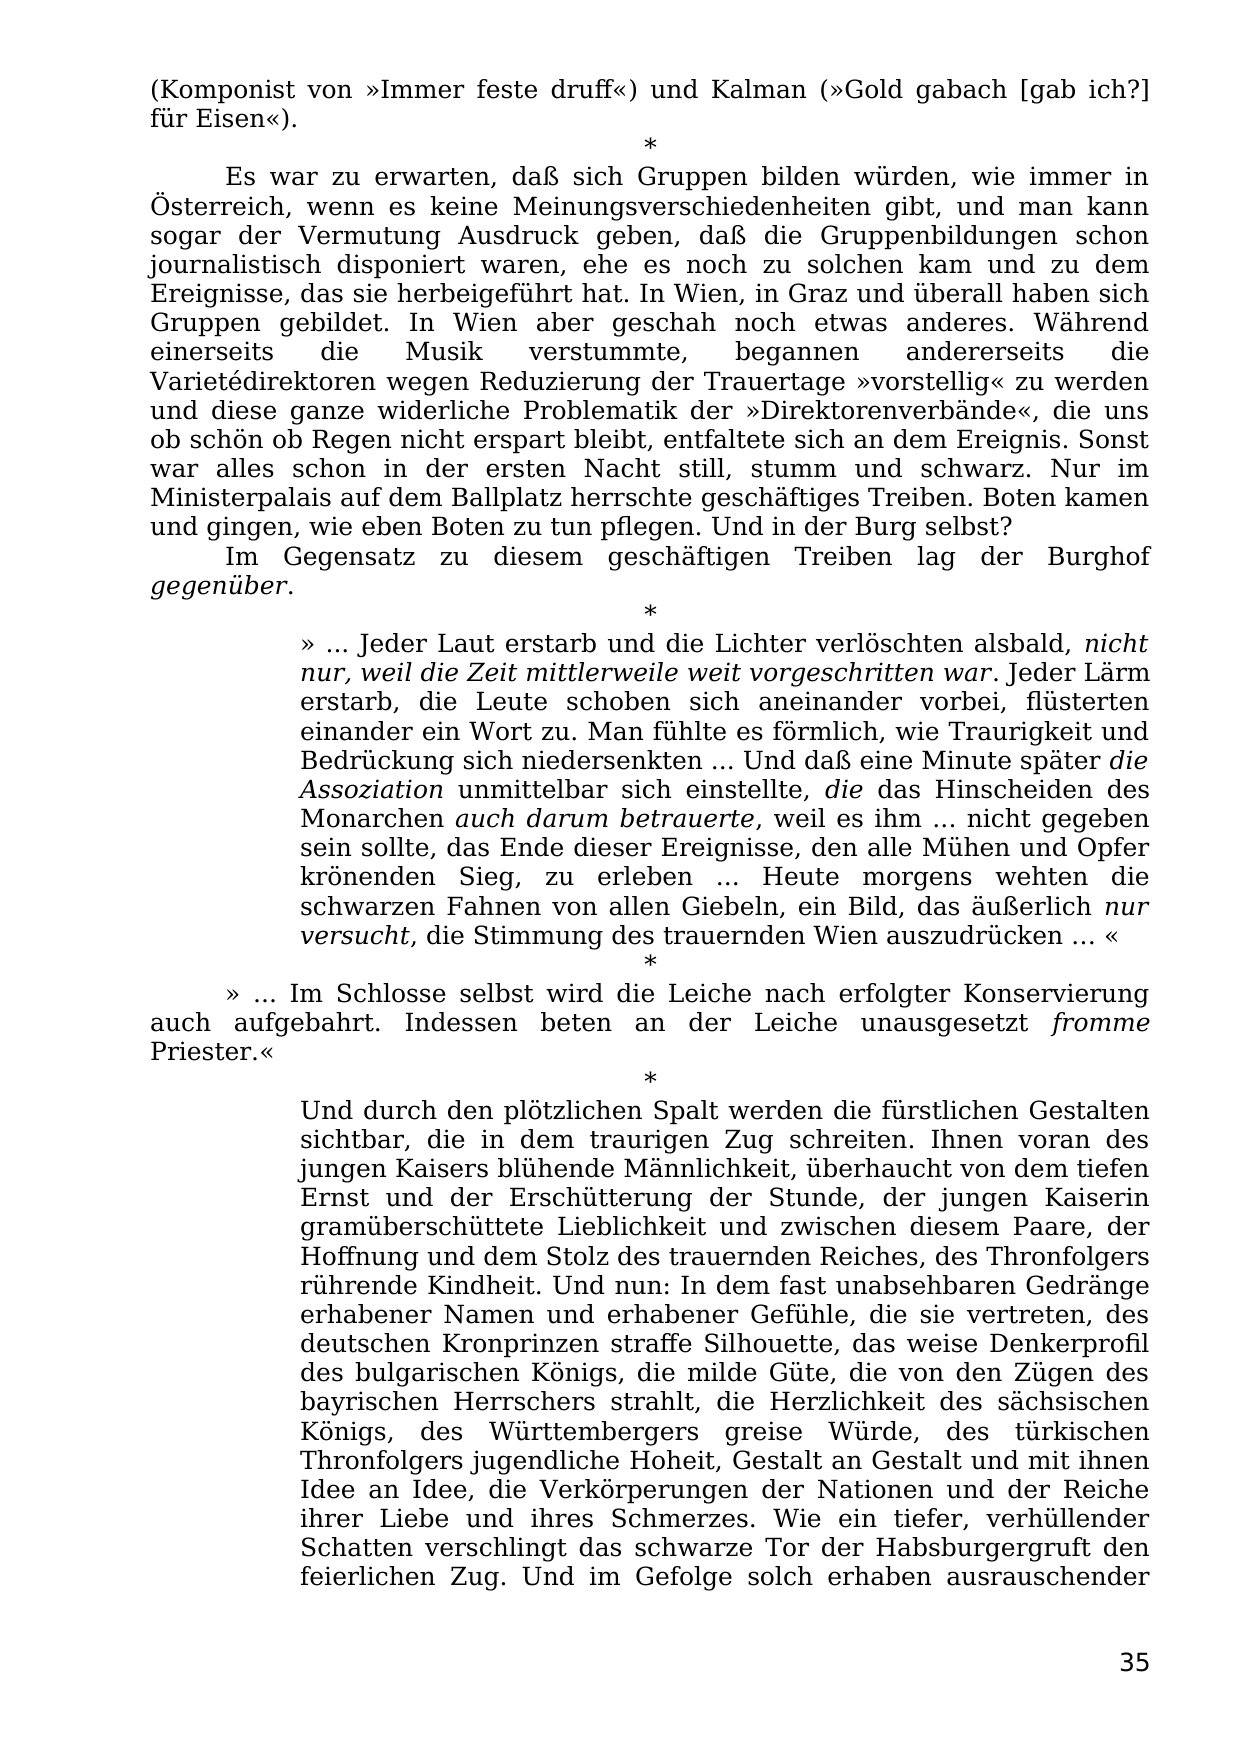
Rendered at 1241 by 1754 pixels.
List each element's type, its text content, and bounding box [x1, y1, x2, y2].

text Und durch den plötzlichen Spalt werden die fürstlichen Gestalten sichtbar, die in dem traurigen Zug schreiten. Ihnen voran des jungen Kaisers blühende Männlichkeit, überhaucht von dem tiefen Ernst und der Erschütterung der Stunde, der jungen Kaiserin gramüberschüttete Lieblichkeit und zwischen diesem Paare, der Hoffnung und dem Stolz des trauernden Reiches, des Thronfolgers rührende Kindheit. Und nun: In dem fast unabsehbaren Gedränge erhabener Namen und erhabener Gefühle, die sie vertreten, des deutschen Kronprinzen straffe Silhouette, das weise Denkerprofil des bulgarischen Königs, die milde Güte, die von den Zügen des bayrischen Herrschers strahlt, die Herzlichkeit des sächsischen Königs, des Württembergers greise Würde, des türkischen Thronfolgers jugendliche Hoheit, Gestalt an Gestalt und mit ihnen Idee an Idee, die Verkörperungen der Nationen und der Reiche ihrer Liebe und ihres Schmerzes. Wie ein tiefer, verhüllender Schatten verschlingt das schwarze Tor der Habsburgergruft den feierlichen Zug. Und im Gefolge solch erhaben ausrauschender [300, 1096, 1151, 1592]
text Es war zu erwarten, daß sich Gruppen bilden würden, wie immer in Österreich, wenn es keine Meinungsverschiedenheiten gibt, und man kann sogar der Vermutung Ausdruck geben, daß die Gruppenbildungen schon journalistisch disponiert waren, ehe es noch zu solchen kam und zu dem Ereignisse, das sie herbeigeführt hat. In Wien, in Graz und überall haben sich Gruppen gebildet. In Wien aber geschah noch etwas anderes. Während einerseits die Musik verstummte, begannen andererseits die Varietédirektoren wegen Reduzierung der Trauertage »vorstellig« zu werden und diese ganze widerliche Problematik der »Direktorenverbände«, die uns ob schön ob Regen nicht erspart bleibt, entfaltete sich an dem Ereignis. Sonst war alles schon in der ersten Nacht still, stumm und schwarz. Nur im Ministerpalais auf dem Ballplatz herrschte geschäftiges Treiben. Boten kamen und gingen, wie eben Boten zu tun pflegen. Und in der Burg selbst? [150, 162, 1151, 542]
text » ... Jeder Laut erstarb und die Lichter verlöschten alsbald, nicht nur, weil die Zeit mittlerweile weit vorgeschritten war. Jeder Lärm erstarb, die Leute schoben sich aneinander vorbei, flüsterten einander ein Wort zu. Man fühlte es förmlich, wie Traurigkeit und Bedrückung sich niedersenkten ... Und daß eine Minute später die Assoziation unmittelbar sich einstellte, die das Hinscheiden des Monarchen auch darum betrauerte, weil es ihm ... nicht gegeben sein sollte, das Ende dieser Ereignisse, den alle Mühen und Opfer krönenden Sieg, zu erleben ... Heute morgens wehten die schwarzen Fahnen von allen Giebeln, ein Bild, das äußerlich nur versucht, die Stimmung des trauernden Wien auszudrücken … « [300, 629, 1151, 950]
text * [150, 950, 1151, 979]
text Im Gegensatz zu diesem geschäftigen Treiben lag der Burghof gegenüber. [150, 542, 1151, 600]
text (Komponist von »Immer feste druff«) und Kalman (»Gold gabach [gab ich?] für Eisen«). [150, 75, 1151, 133]
text * [150, 1067, 1151, 1096]
text * [150, 133, 1151, 162]
text » ... Im Schlosse selbst wird die Leiche nach erfolgter Konservierung auch aufgebahrt. Indessen beten an der Leiche unausgesetzt fromme Priester.« [150, 979, 1151, 1067]
text * [150, 600, 1151, 629]
